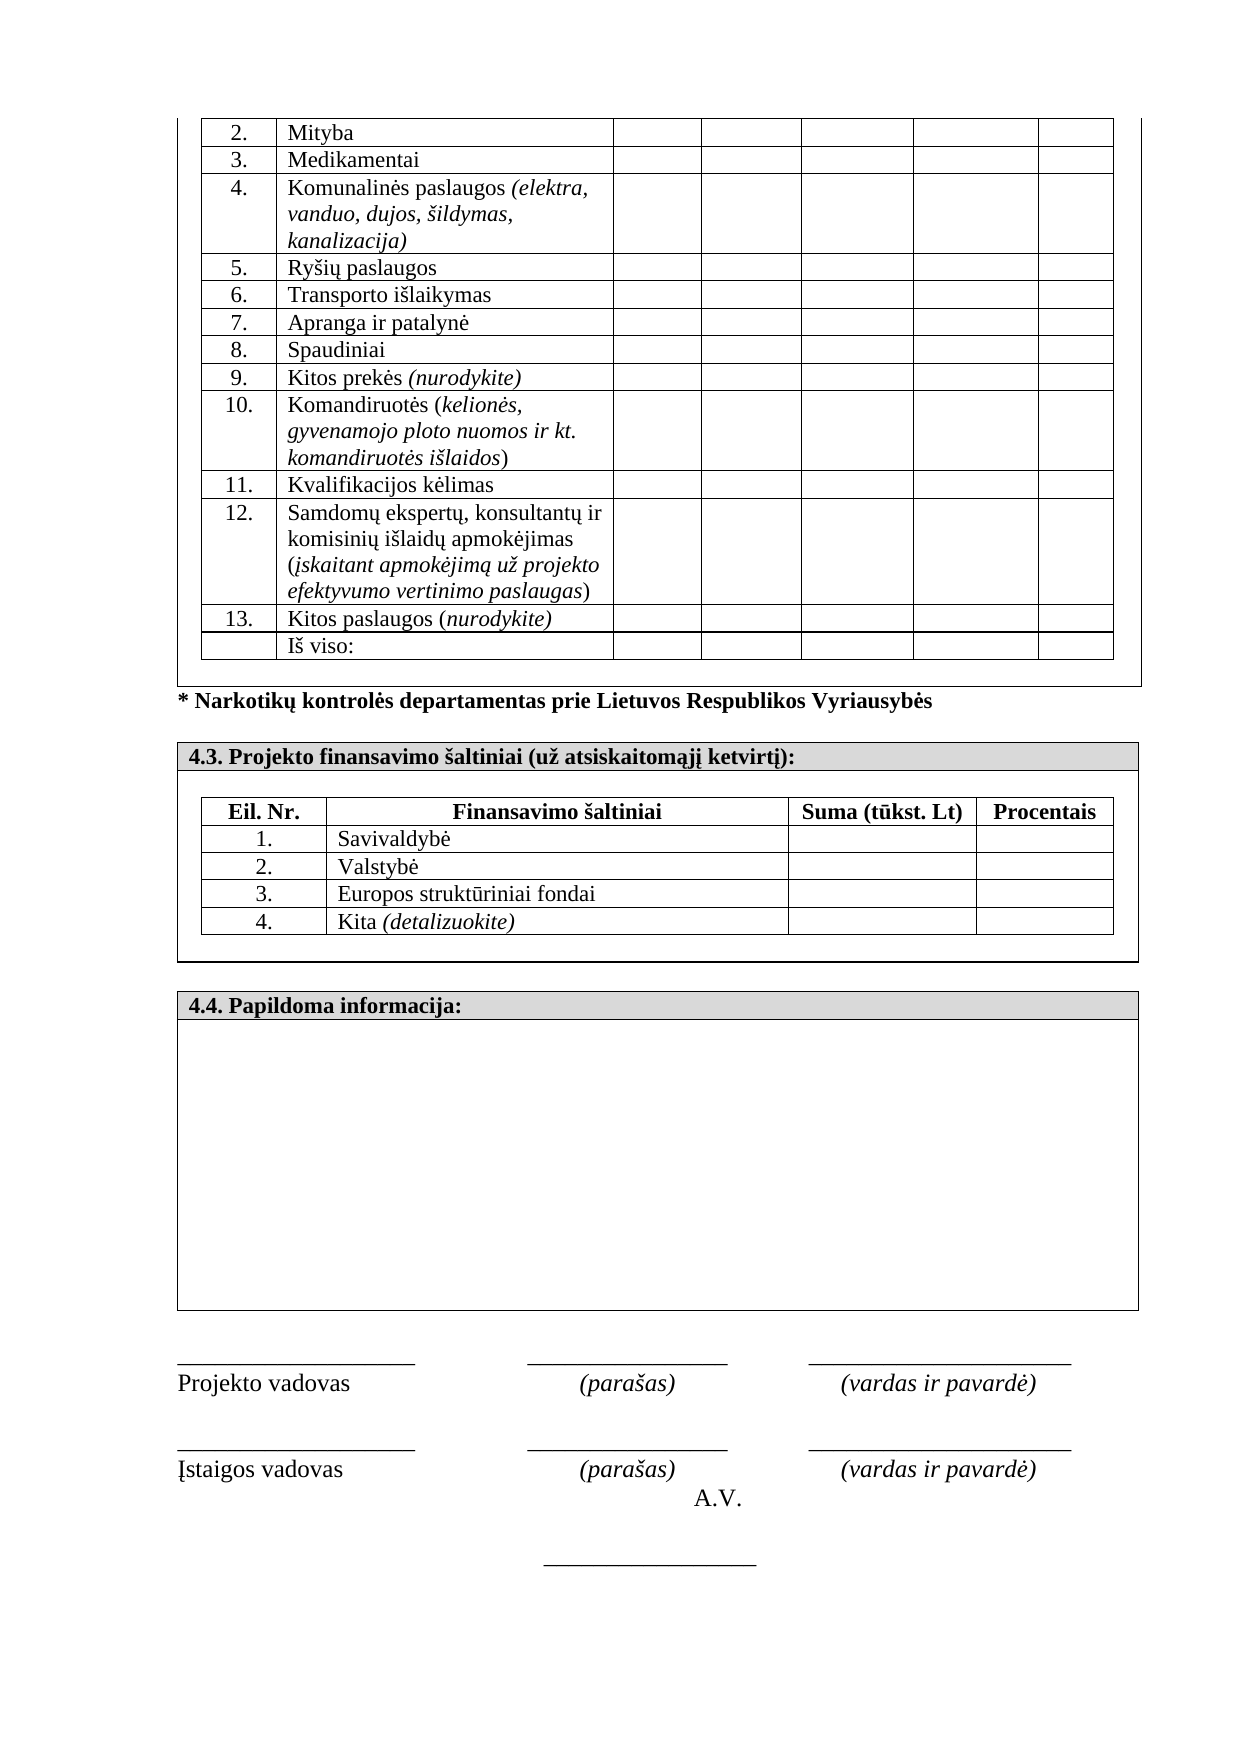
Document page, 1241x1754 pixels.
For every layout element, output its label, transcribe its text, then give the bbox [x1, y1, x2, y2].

text * Narkotikų kontrolės departamentas prie Lietuvos Respublikos Vyriausybės [177, 687, 1122, 713]
table_cell [614, 336, 701, 363]
table_cell Ryšių paslaugos [277, 254, 613, 280]
table_cell [802, 147, 913, 173]
table_cell [977, 853, 1113, 879]
table_cell [1114, 173, 1141, 253]
table_cell [702, 119, 801, 146]
table_cell 7. [202, 309, 276, 335]
table_header 4.4. Papildoma informacija: [178, 992, 1138, 1019]
table_cell [1039, 364, 1113, 390]
table_cell Komunalinės paslaugos (elektra, vanduo, dujos, šildymas, kanalizacija) [277, 174, 613, 253]
table_cell Procentais [977, 798, 1113, 824]
table_cell Apranga ir patalynė [277, 309, 613, 335]
table_cell [614, 364, 701, 390]
table_cell [702, 364, 801, 390]
table_cell [1114, 280, 1141, 308]
table_cell Medikamentai [277, 147, 613, 173]
table_cell [1114, 631, 1141, 659]
table_cell [977, 826, 1113, 852]
table_cell Transporto išlaikymas [277, 281, 613, 308]
table_cell Kvalifikacijos kėlimas [277, 471, 613, 497]
text ___________________ ________________ _____________________ [177, 1339, 1122, 1368]
table_cell 5. [202, 254, 276, 280]
table_cell [702, 309, 801, 335]
table_cell [1039, 605, 1113, 631]
table_cell [914, 364, 1038, 390]
table_cell [1114, 934, 1138, 961]
table_cell [178, 470, 201, 497]
table_cell [178, 390, 201, 470]
table_cell Eil. Nr. [202, 798, 326, 824]
table_cell [614, 254, 701, 280]
table_cell 12. [202, 499, 276, 604]
table_cell [914, 147, 1038, 173]
table_cell [178, 118, 201, 146]
table_cell [178, 280, 201, 308]
table_cell 10. [202, 391, 276, 470]
table_cell [178, 253, 201, 280]
text Projekto vadovas (parašas) (vardas ir pavardė) [177, 1368, 1122, 1397]
table_cell [914, 174, 1038, 253]
table_cell [1039, 660, 1113, 686]
text _________________ [177, 1541, 1122, 1569]
table_cell [702, 147, 801, 173]
table_cell [614, 660, 701, 686]
table_cell [789, 771, 976, 797]
table_cell [178, 498, 201, 604]
text A.V. [177, 1483, 1122, 1512]
table_cell [802, 391, 913, 470]
table_cell [914, 471, 1038, 497]
table_cell [614, 605, 701, 631]
table_cell Valstybė [327, 853, 788, 879]
table_cell [178, 659, 202, 686]
table_cell 4. [202, 908, 326, 934]
table_cell [702, 336, 801, 363]
table_cell [178, 771, 202, 797]
table_cell [178, 1020, 1138, 1309]
table_cell [914, 254, 1038, 280]
table_cell [1114, 797, 1138, 824]
table_cell [1039, 309, 1113, 335]
table_cell [178, 335, 201, 363]
table_cell [802, 364, 913, 390]
table_cell [802, 499, 913, 604]
table_cell [1114, 335, 1141, 363]
table_cell [178, 852, 201, 879]
table_cell [202, 660, 276, 686]
table_cell [914, 499, 1038, 604]
table_cell [789, 908, 976, 934]
table_cell [789, 880, 976, 907]
text Įstaigos vadovas (parašas) (vardas ir pavardė) [177, 1454, 1122, 1483]
table_cell [178, 308, 201, 335]
table_cell [702, 174, 801, 253]
table_cell [178, 604, 201, 631]
table_cell [701, 660, 801, 686]
table_cell [702, 499, 801, 604]
table_cell [178, 363, 201, 390]
table_cell [914, 605, 1038, 631]
table_cell [702, 605, 801, 631]
table_cell 8. [202, 336, 276, 363]
table_cell [802, 471, 913, 497]
table_cell [1114, 659, 1141, 686]
table_cell [1039, 633, 1113, 659]
table_cell 1. [202, 826, 326, 852]
table_cell [614, 309, 701, 335]
table_cell [1114, 825, 1138, 852]
table_cell [802, 336, 913, 363]
table_cell [802, 633, 913, 659]
table_cell [178, 797, 201, 824]
table_cell [1114, 771, 1138, 797]
table_cell [202, 771, 326, 797]
table_cell [326, 935, 788, 961]
table_cell [1039, 147, 1113, 173]
table_cell Kitos paslaugos (nurodykite) [277, 605, 613, 631]
table_cell [801, 660, 913, 686]
table_cell [1114, 852, 1138, 879]
table_cell [1114, 390, 1141, 470]
table_cell [702, 281, 801, 308]
table_cell [614, 119, 701, 146]
table_cell [614, 174, 701, 253]
table_cell [1114, 363, 1141, 390]
table_cell [1114, 470, 1141, 497]
table_cell 2. [202, 119, 276, 146]
table_cell 4. [202, 174, 276, 253]
table_cell [702, 471, 801, 497]
table_cell [276, 660, 613, 686]
table_cell [1039, 391, 1113, 470]
table_cell [1114, 118, 1141, 146]
table_cell Iš viso: [277, 633, 613, 659]
table_cell [1039, 254, 1113, 280]
table_cell [614, 499, 701, 604]
table_cell [614, 471, 701, 497]
table_cell [976, 771, 1113, 797]
table_cell Kita (detalizuokite) [327, 908, 788, 934]
table_cell 2. [202, 853, 326, 879]
table_cell [914, 391, 1038, 470]
table_cell [614, 281, 701, 308]
table_cell 11. [202, 471, 276, 497]
table_cell [802, 309, 913, 335]
table_cell [914, 119, 1038, 146]
table_cell [1039, 174, 1113, 253]
table_cell [202, 633, 276, 659]
table_cell [1114, 907, 1138, 934]
table_cell [977, 908, 1113, 934]
table_cell 3. [202, 880, 326, 907]
table_cell [802, 119, 913, 146]
table_cell [614, 391, 701, 470]
table_cell [802, 174, 913, 253]
table_cell 13. [202, 605, 276, 631]
table_cell [1114, 308, 1141, 335]
table_cell [1039, 336, 1113, 363]
table_cell 6. [202, 281, 276, 308]
table_cell [914, 309, 1038, 335]
table_cell [914, 281, 1038, 308]
table_cell [802, 281, 913, 308]
table_cell [202, 935, 326, 961]
table_cell [977, 880, 1113, 907]
table_cell [1114, 879, 1138, 907]
table_cell [178, 879, 201, 907]
table_cell Europos struktūriniai fondai [327, 880, 788, 907]
table_cell [1039, 471, 1113, 497]
table_cell [702, 391, 801, 470]
table_header 4.3. Projekto finansavimo šaltiniai (už atsiskaitomąjį ketvirtį): [178, 743, 1138, 770]
table_cell 3. [202, 147, 276, 173]
table_cell Samdomų ekspertų, konsultantų ir komisinių išlaidų apmokėjimas (įskaitant apmokėjimą už projekto efektyvumo vertinimo paslaugas) [277, 499, 613, 604]
table_cell [1114, 253, 1141, 280]
table_cell [789, 826, 976, 852]
table_cell Savivaldybė [327, 826, 788, 852]
table_cell [976, 935, 1113, 961]
table_cell [702, 633, 801, 659]
table_cell [802, 605, 913, 631]
table_cell [914, 633, 1038, 659]
table_cell Mityba [277, 119, 613, 146]
table_cell [789, 853, 976, 879]
table_cell Spaudiniai [277, 336, 613, 363]
table_cell [789, 935, 976, 961]
table_cell [914, 336, 1038, 363]
table_cell [1039, 499, 1113, 604]
table_cell [178, 907, 201, 934]
table_cell [178, 173, 201, 253]
table_cell Kitos prekės (nurodykite) [277, 364, 613, 390]
table_cell 9. [202, 364, 276, 390]
table_cell [1114, 146, 1141, 173]
table_cell [614, 147, 701, 173]
table_cell [1114, 498, 1141, 604]
table_cell [702, 254, 801, 280]
table_cell [614, 633, 701, 659]
table_cell Finansavimo šaltiniai [327, 798, 788, 824]
table_cell Komandiruotės (kelionės, gyvenamojo ploto nuomos ir kt. komandiruotės išlaidos) [277, 391, 613, 470]
table_cell [178, 825, 201, 852]
table_cell Suma (tūkst. Lt) [789, 798, 976, 824]
table_cell [326, 771, 788, 797]
table_cell [802, 254, 913, 280]
table_cell [1114, 604, 1141, 631]
table_cell [914, 660, 1038, 686]
text ___________________ ________________ _____________________ [177, 1426, 1122, 1454]
table_cell [1039, 119, 1113, 146]
table_cell [178, 631, 201, 659]
table_cell [1039, 281, 1113, 308]
table_cell [178, 146, 201, 173]
table_cell [178, 934, 202, 961]
